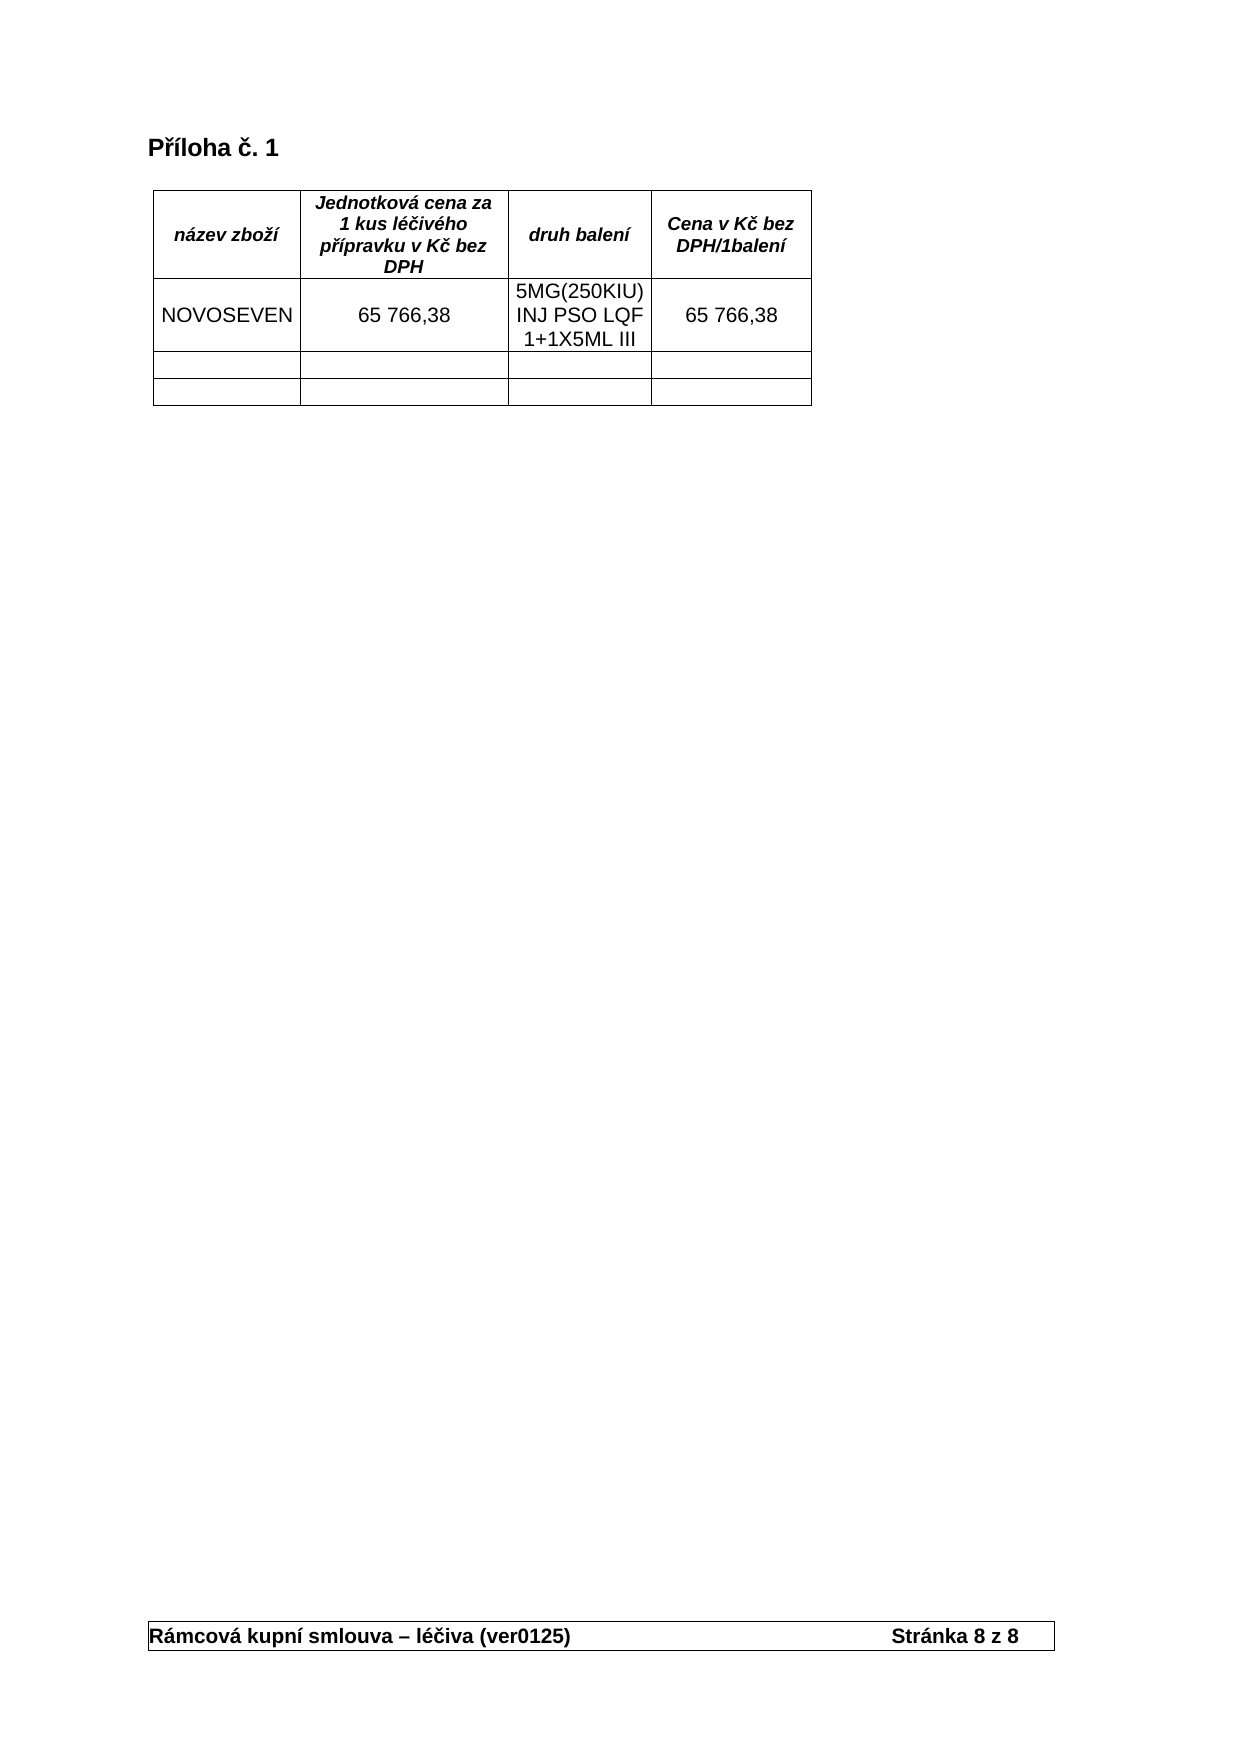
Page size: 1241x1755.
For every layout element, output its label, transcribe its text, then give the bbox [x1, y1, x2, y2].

text Příloha č. 1 [148, 133, 1093, 162]
table_cell [154, 352, 300, 378]
table_cell [652, 379, 811, 404]
table_cell [301, 352, 508, 378]
table_cell NOVOSEVEN [154, 279, 300, 351]
table_cell [509, 352, 651, 378]
table_header Jednotková cena za 1 kus léčivého přípravku v Kč bez DPH [301, 191, 508, 278]
table_header název zboží [154, 191, 300, 278]
table_header druh balení [509, 191, 651, 278]
table_cell [652, 352, 811, 378]
table_header Cena v Kč bez DPH/1balení [652, 191, 811, 278]
table_cell 65 766,38 [301, 279, 508, 351]
table_cell 65 766,38 [652, 279, 811, 351]
table_cell [509, 379, 651, 404]
table_cell [154, 379, 300, 404]
table_cell [301, 379, 508, 404]
table_cell 5MG(250KIU) INJ PSO LQF 1+1X5ML III [509, 279, 651, 351]
